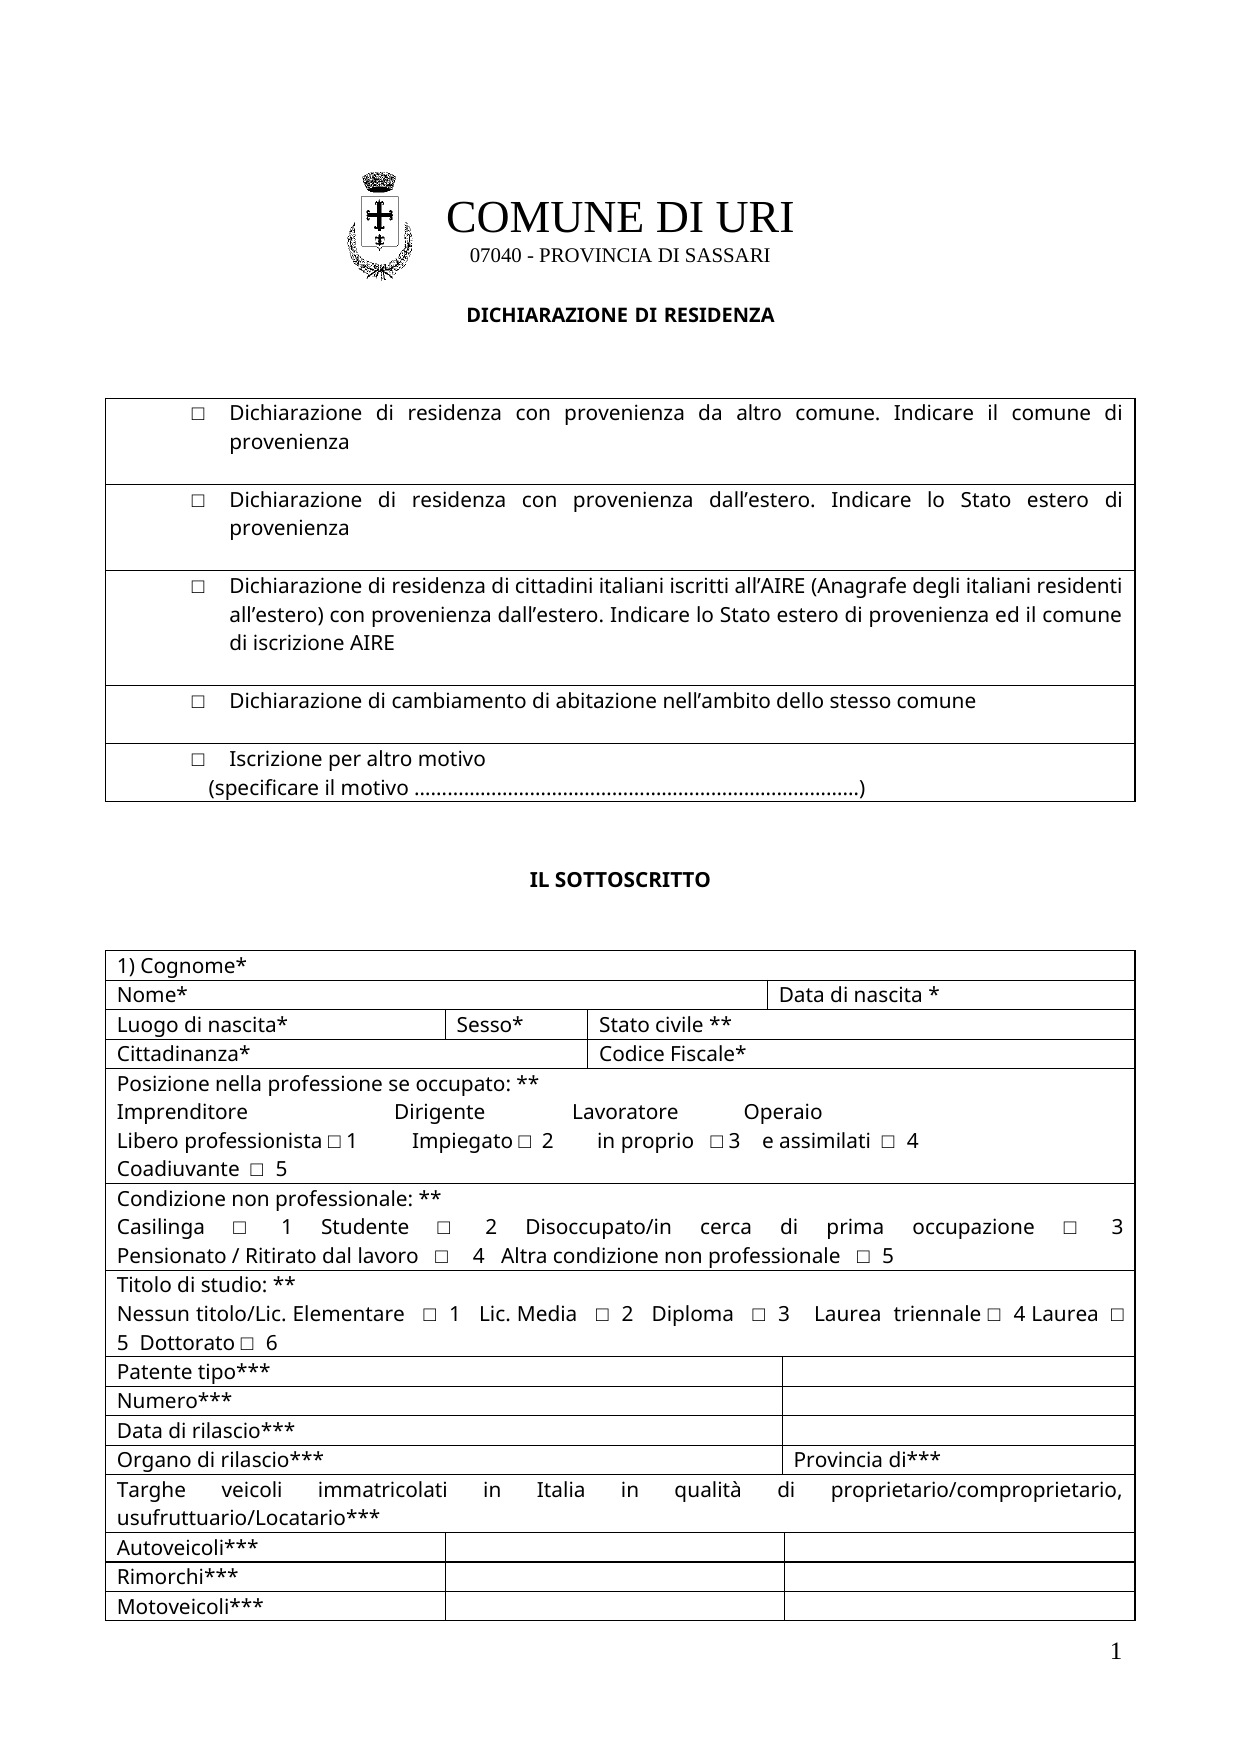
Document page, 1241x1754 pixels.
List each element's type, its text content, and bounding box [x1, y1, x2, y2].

table_cell Nessun titolo/Lic. Elementare □ 1 Lic. Media □ 2 Diploma □ 3 Laurea triennale □ 4 Laurea □ 5 Dottorato □ 6 [106, 1299, 1134, 1356]
text COMUNE DI URI [414, 190, 1122, 243]
table_cell [446, 1592, 784, 1620]
table_cell Titolo di studio: ** [106, 1271, 1134, 1299]
table_cell Rimorchi*** [106, 1563, 445, 1591]
table_cell Numero*** [106, 1387, 782, 1415]
text 07040 - PROVINCIA DI SASSARI [414, 243, 1122, 267]
table_cell Imprenditore Dirigente Lavoratore Operaio Libero professionista □ 1 Impiegato □ 2 in proprio □ 3 e assimilati □ 4 Coadiuvante □ 5 [106, 1098, 1134, 1183]
table_cell [785, 1533, 1134, 1561]
table_cell Iscrizione per altro motivo (specificare il motivo ………………………………………………………………………) [106, 744, 1134, 801]
table_cell [446, 1533, 784, 1561]
table_cell [783, 1416, 1134, 1444]
table_cell Luogo di nascita* [106, 1010, 445, 1038]
text [118, 190, 346, 243]
table_cell Posizione nella professione se occupato: ** [106, 1069, 1134, 1097]
table_cell Condizione non professionale: ** Casilinga □ 1 Studente □ 2 Disoccupato/in cerca di prima occupazione □ 3 Pensionato / Ritirato dal lavoro □ 4 Altra condizione non professionale □ 5 [106, 1184, 1134, 1269]
table_cell Motoveicoli*** [106, 1592, 445, 1620]
table_cell [783, 1387, 1134, 1415]
table_cell Data di nascita * [768, 981, 1134, 1009]
table_cell Dichiarazione di cambiamento di abitazione nell’ambito dello stesso comune [106, 686, 1134, 743]
table_header 1) Cognome* [106, 951, 1134, 979]
table_cell Sesso* [446, 1010, 587, 1038]
table_cell [783, 1357, 1134, 1386]
table_cell [785, 1592, 1134, 1620]
table_header Dichiarazione di residenza con provenienza da altro comune. Indicare il comune di provenienza [106, 399, 1134, 484]
table_cell Nome* [106, 981, 767, 1009]
table_cell Patente tipo*** [106, 1357, 782, 1386]
table_cell Dichiarazione di residenza con provenienza dall’estero. Indicare lo Stato estero di provenienza [106, 485, 1134, 570]
table_cell [446, 1563, 784, 1591]
table_cell Autoveicoli*** [106, 1533, 445, 1561]
table_cell Codice Fiscale* [588, 1040, 1134, 1068]
text dichiarazione di residenza [118, 295, 1122, 329]
text IL SOTTOSCRITTO [118, 865, 1122, 893]
table_cell Stato civile ** [588, 1010, 1134, 1038]
table_cell Provincia di*** [783, 1446, 1134, 1474]
table_cell Data di rilascio*** [106, 1416, 782, 1444]
picture [346, 171, 414, 282]
table_cell Targhe veicoli immatricolati in Italia in qualità di proprietario/comproprietario, usufruttuario/Locatario*** [106, 1475, 1134, 1532]
table_cell Dichiarazione di residenza di cittadini italiani iscritti all’AIRE (Anagrafe degli italiani residenti all’estero) con provenienza dall’estero. Indicare lo Stato estero di provenienza ed il comune di iscrizione AIRE [106, 571, 1134, 685]
table_cell Organo di rilascio*** [106, 1446, 782, 1474]
table_cell [785, 1563, 1134, 1591]
text [118, 243, 346, 267]
table_cell Cittadinanza* [106, 1040, 587, 1068]
